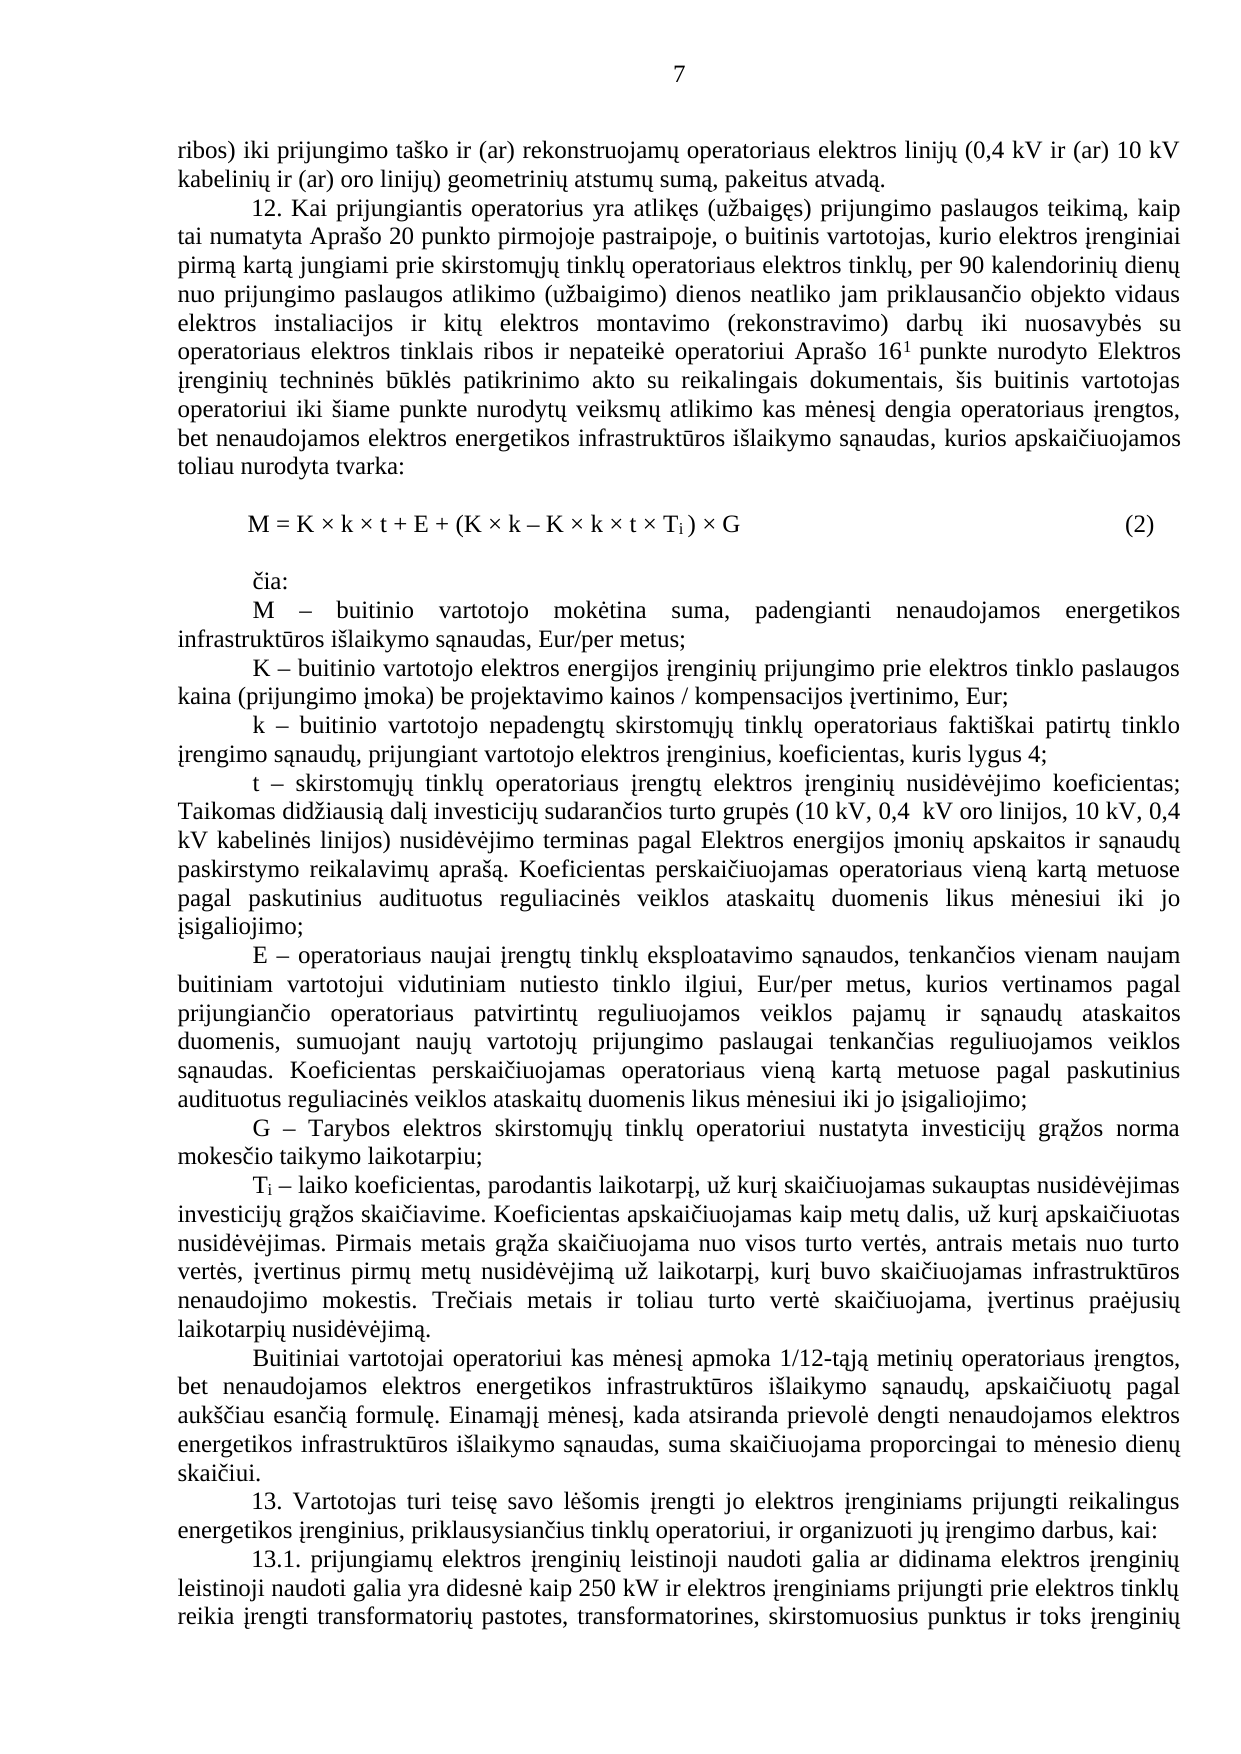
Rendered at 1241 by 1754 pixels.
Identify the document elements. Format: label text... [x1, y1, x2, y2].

text 12. Kai prijungiantis operatorius yra atlikęs (užbaigęs) prijungimo paslaugos teikimą, kaip tai numatyta Aprašo 20 punkto pirmojoje pastraipoje, o buitinis vartotojas, kurio elektros įrenginiai pirmą kartą jungiami prie skirstomųjų tinklų operatoriaus elektros tinklų, per 90 kalendorinių dienų nuo prijungimo paslaugos atlikimo (užbaigimo) dienos neatliko jam priklausančio objekto vidaus elektros instaliacijos ir kitų elektros montavimo (rekonstravimo) darbų iki nuosavybės su operatoriaus elektros tinklais ribos ir nepateikė operatoriui Aprašo 161 punkte nurodyto Elektros įrenginių techninės būklės patikrinimo akto su reikalingais dokumentais, šis buitinis vartotojas operatoriui iki šiame punkte nurodytų veiksmų atlikimo kas mėnesį dengia operatoriaus įrengtos, bet nenaudojamos elektros energetikos infrastruktūros išlaikymo sąnaudas, kurios apskaičiuojamos toliau nurodyta tvarka: [177, 193, 1181, 480]
text t – skirstomųjų tinklų operatoriaus įrengtų elektros įrenginių nusidėvėjimo koeficientas; Taikomas didžiausią dalį investicijų sudarančios turto grupės (10 kV, 0,4 kV oro linijos, 10 kV, 0,4 kV kabelinės linijos) nusidėvėjimo terminas pagal Elektros energijos įmonių apskaitos ir sąnaudų paskirstymo reikalavimų aprašą. Koeficientas perskaičiuojamas operatoriaus vieną kartą metuose pagal paskutinius audituotus reguliacinės veiklos ataskaitų duomenis likus mėnesiui iki jo įsigaliojimo; [177, 768, 1181, 940]
text G – Tarybos elektros skirstomųjų tinklų operatoriui nustatyta investicijų grąžos norma mokesčio taikymo laikotarpiu; [177, 1113, 1181, 1170]
text E – operatoriaus naujai įrengtų tinklų eksploatavimo sąnaudos, tenkančios vienam naujam buitiniam vartotojui vidutiniam nutiesto tinklo ilgiui, Eur/per metus, kurios vertinamos pagal prijungiančio operatoriaus patvirtintų reguliuojamos veiklos pajamų ir sąnaudų ataskaitos duomenis, sumuojant naujų vartotojų prijungimo paslaugai tenkančias reguliuojamos veiklos sąnaudas. Koeficientas perskaičiuojamas operatoriaus vieną kartą metuose pagal paskutinius audituotus reguliacinės veiklos ataskaitų duomenis likus mėnesiui iki jo įsigaliojimo; [177, 940, 1181, 1113]
text ribos) iki prijungimo taško ir (ar) rekonstruojamų operatoriaus elektros linijų (0,4 kV ir (ar) 10 kV kabelinių ir (ar) oro linijų) geometrinių atstumų sumą, pakeitus atvadą. [177, 135, 1181, 193]
text čia: [252, 566, 1181, 595]
text k – buitinio vartotojo nepadengtų skirstomųjų tinklų operatoriaus faktiškai patirtų tinklo įrengimo sąnaudų, prijungiant vartotojo elektros įrenginius, koeficientas, kuris lygus 4; [177, 710, 1181, 768]
table_header (2) [1096, 509, 1165, 538]
text Buitiniai vartotojai operatoriui kas mėnesį apmoka 1/12-tąją metinių operatoriaus įrengtos, bet nenaudojamos elektros energetikos infrastruktūros išlaikymo sąnaudų, apskaičiuotų pagal aukščiau esančią formulę. Einamąjį mėnesį, kada atsiranda prievolė dengti nenaudojamos elektros energetikos infrastruktūros išlaikymo sąnaudas, suma skaičiuojama proporcingai to mėnesio dienų skaičiui. [177, 1343, 1181, 1486]
text 13.1. prijungiamų elektros įrenginių leistinoji naudoti galia ar didinama elektros įrenginių leistinoji naudoti galia yra didesnė kaip 250 kW ir elektros įrenginiams prijungti prie elektros tinklų reikia įrengti transformatorių pastotes, transformatorines, skirstomuosius punktus ir toks įrenginių [177, 1544, 1181, 1630]
text M – buitinio vartotojo mokėtina suma, padengianti nenaudojamos energetikos infrastruktūros išlaikymo sąnaudas, Eur/per metus; [177, 595, 1181, 653]
text 13. Vartotojas turi teisę savo lėšomis įrengti jo elektros įrenginiams prijungti reikalingus energetikos įrenginius, priklausysiančius tinklų operatoriui, ir organizuoti jų įrengimo darbus, kai: [177, 1486, 1181, 1544]
table_header M = K × k × t + E + (K × k – K × k × t × Ti ) × G [236, 509, 1096, 538]
text Ti – laiko koeficientas, parodantis laikotarpį, už kurį skaičiuojamas sukauptas nusidėvėjimas investicijų grąžos skaičiavime. Koeficientas apskaičiuojamas kaip metų dalis, už kurį apskaičiuotas nusidėvėjimas. Pirmais metais grąža skaičiuojama nuo visos turto vertės, antrais metais nuo turto vertės, įvertinus pirmų metų nusidėvėjimą už laikotarpį, kurį buvo skaičiuojamas infrastruktūros nenaudojimo mokestis. Trečiais metais ir toliau turto vertė skaičiuojama, įvertinus praėjusių laikotarpių nusidėvėjimą. [177, 1170, 1181, 1343]
text K – buitinio vartotojo elektros energijos įrenginių prijungimo prie elektros tinklo paslaugos kaina (prijungimo įmoka) be projektavimo kainos / kompensacijos įvertinimo, Eur; [177, 653, 1181, 710]
